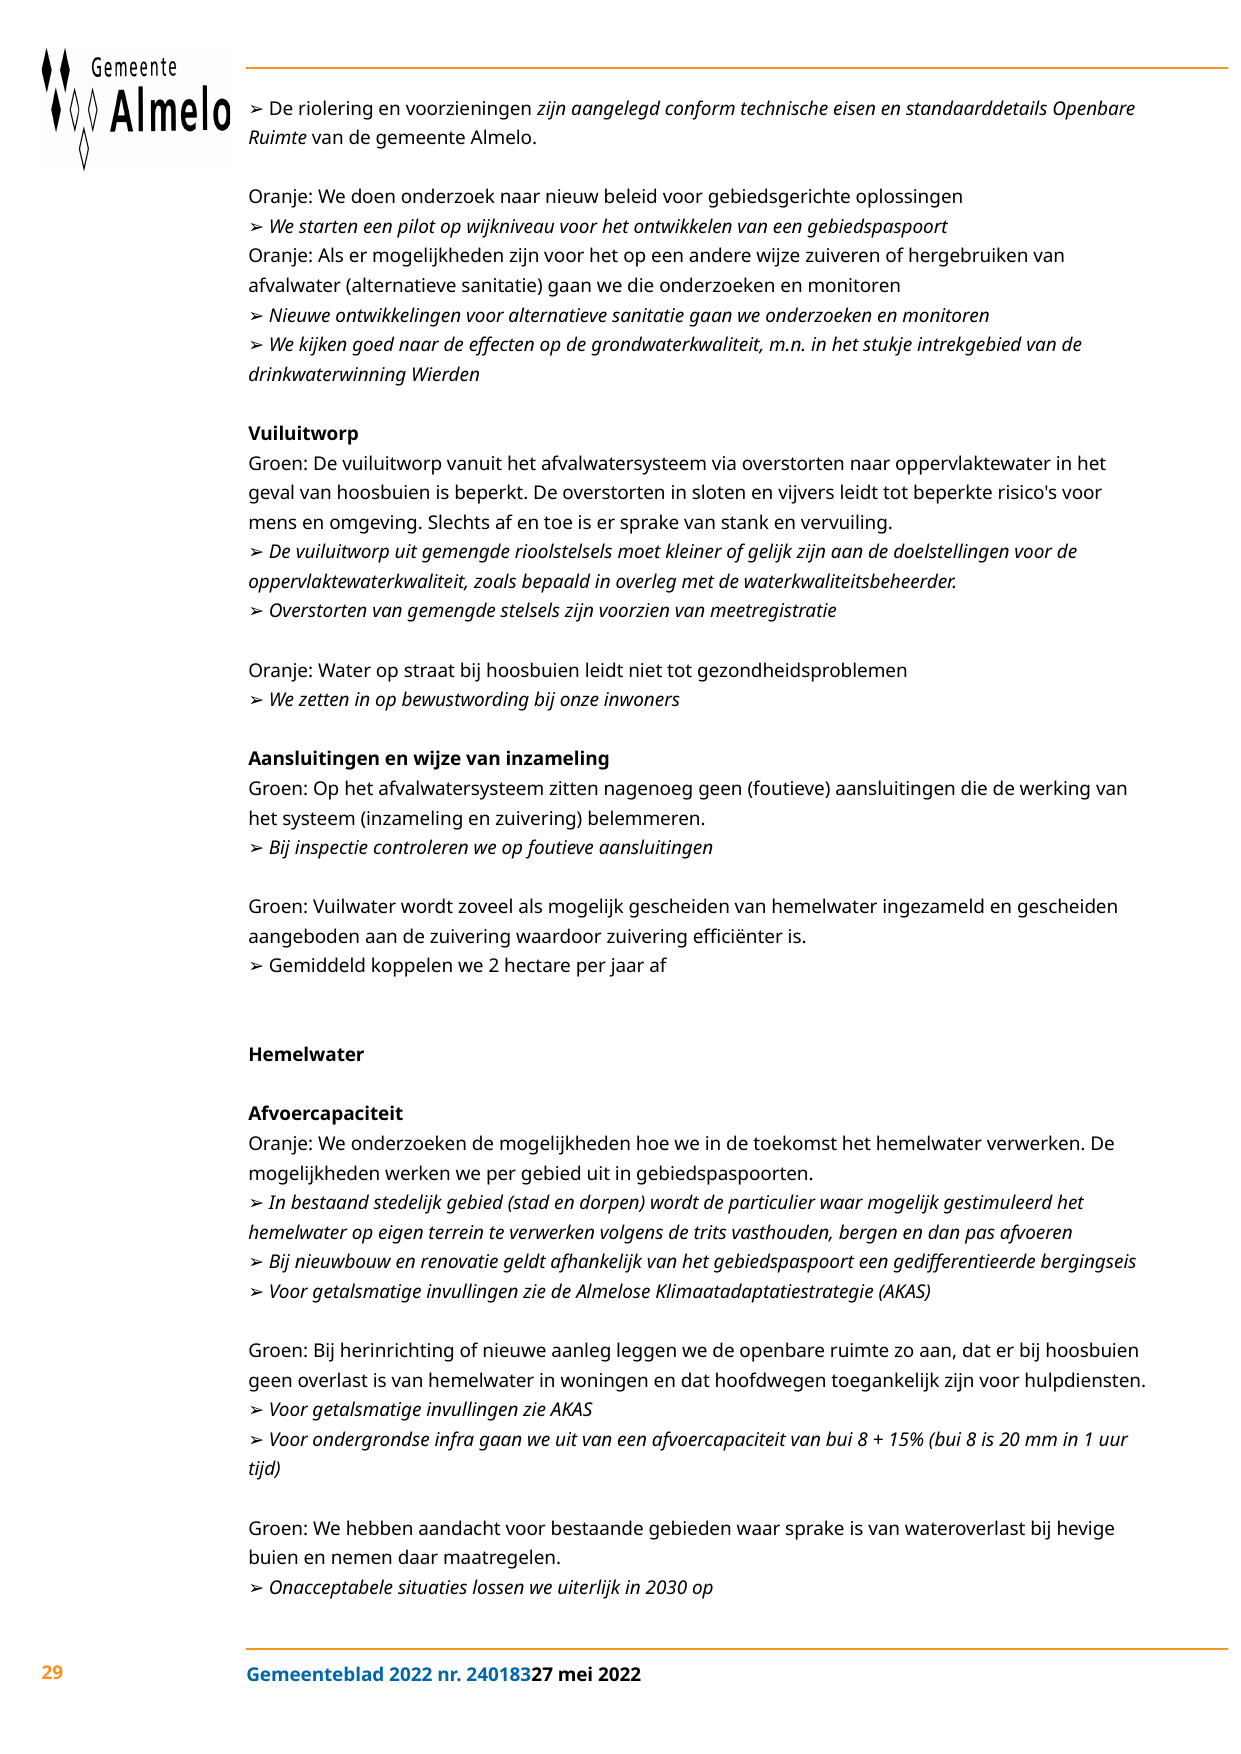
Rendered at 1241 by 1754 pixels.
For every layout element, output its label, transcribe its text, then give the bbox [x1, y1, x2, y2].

text ➢ Bij inspectie controleren we op foutieve aansluitingen [248, 834, 1152, 860]
text Vuiluitworp [248, 420, 1152, 446]
text ➢ Bij nieuwbouw en renovatie geldt afhankelijk van het gebiedspaspoort een gedifferentieerde bergingseis [248, 1248, 1152, 1274]
text Groen: We hebben aandacht voor bestaande gebieden waar sprake is van wateroverlast bij hevige buien en nemen daar maatregelen. [248, 1515, 1152, 1570]
text Oranje: We onderzoeken de mogelijkheden hoe we in de toekomst het hemelwater verwerken. De mogelijkheden werken we per gebied uit in gebiedspaspoorten. [248, 1130, 1152, 1186]
text ➢ Voor getalsmatige invullingen zie de Almelose Klimaatadaptatiestrategie (AKAS) [248, 1278, 1152, 1304]
text Oranje: Water op straat bij hoosbuien leidt niet tot gezondheidsproblemen [248, 657, 1152, 683]
text ➢ Voor ondergrondse infra gaan we uit van een afvoercapaciteit van bui 8 + 15% (bui 8 is 20 mm in 1 uur tijd) [248, 1426, 1152, 1481]
text ➢ Gemiddeld koppelen we 2 hectare per jaar af [248, 953, 1152, 978]
text ➢ Onacceptabele situaties lossen we uiterlijk in 2030 op [248, 1574, 1152, 1600]
text ➢ We starten een pilot op wijkniveau voor het ontwikkelen van een gebiedspaspoort [248, 213, 1152, 239]
text Groen: Bij herinrichting of nieuwe aanleg leggen we de openbare ruimte zo aan, dat er bij hoosbuien geen overlast is van hemelwater in woningen en dat hoofdwegen toegankelijk zijn voor hulpdiensten. [248, 1337, 1152, 1393]
text ➢ We zetten in op bewustwording bij onze inwoners [248, 686, 1152, 712]
text Groen: Op het afvalwatersysteem zitten nagenoeg geen (foutieve) aansluitingen die de werking van het systeem (inzameling en zuivering) belemmeren. [248, 775, 1152, 831]
text ➢ In bestaand stedelijk gebied (stad en dorpen) wordt de particulier waar mogelijk gestimuleerd het hemelwater op eigen terrein te verwerken volgens de trits vasthouden, bergen en dan pas afvoeren [248, 1189, 1152, 1245]
text ➢ De vuiluitworp uit gemengde rioolstelsels moet kleiner of gelijk zijn aan de doelstellingen voor de oppervlaktewaterkwaliteit, zoals bepaald in overleg met de waterkwaliteitsbeheerder. [248, 538, 1152, 594]
text Hemelwater [248, 1041, 1152, 1067]
text Aansluitingen en wijze van inzameling [248, 746, 1152, 771]
text Afvoercapaciteit [248, 1101, 1152, 1126]
text ➢ De riolering en voorzieningen zijn aangelegd conform technische eisen en standaarddetails Openbare Ruimte van de gemeente Almelo. [248, 95, 1152, 150]
text Oranje: Als er mogelijkheden zijn voor het op een andere wijze zuiveren of hergebruiken van afvalwater (alternatieve sanitatie) gaan we die onderzoeken en monitoren [248, 243, 1152, 298]
text Groen: De vuiluitworp vanuit het afvalwatersysteem via overstorten naar oppervlaktewater in het geval van hoosbuien is beperkt. De overstorten in sloten en vijvers leidt tot beperkte risico's voor mens en omgeving. Slechts af en toe is er sprake van stank en vervuiling. [248, 450, 1152, 535]
text ➢ Voor getalsmatige invullingen zie AKAS [248, 1396, 1152, 1422]
text ➢ Nieuwe ontwikkelingen voor alternatieve sanitatie gaan we onderzoeken en monitoren [248, 302, 1152, 328]
text Oranje: We doen onderzoek naar nieuw beleid voor gebiedsgerichte oplossingen [248, 183, 1152, 209]
text ➢ Overstorten van gemengde stelsels zijn voorzien van meetregistratie [248, 598, 1152, 623]
text Groen: Vuilwater wordt zoveel als mogelijk gescheiden van hemelwater ingezameld en gescheiden aangeboden aan de zuivering waardoor zuivering efficiënter is. [248, 893, 1152, 949]
text ➢ We kijken goed naar de effecten op de grondwaterkwaliteit, m.n. in het stukje intrekgebied van de drinkwaterwinning Wierden [248, 331, 1152, 387]
picture [41, 47, 231, 172]
